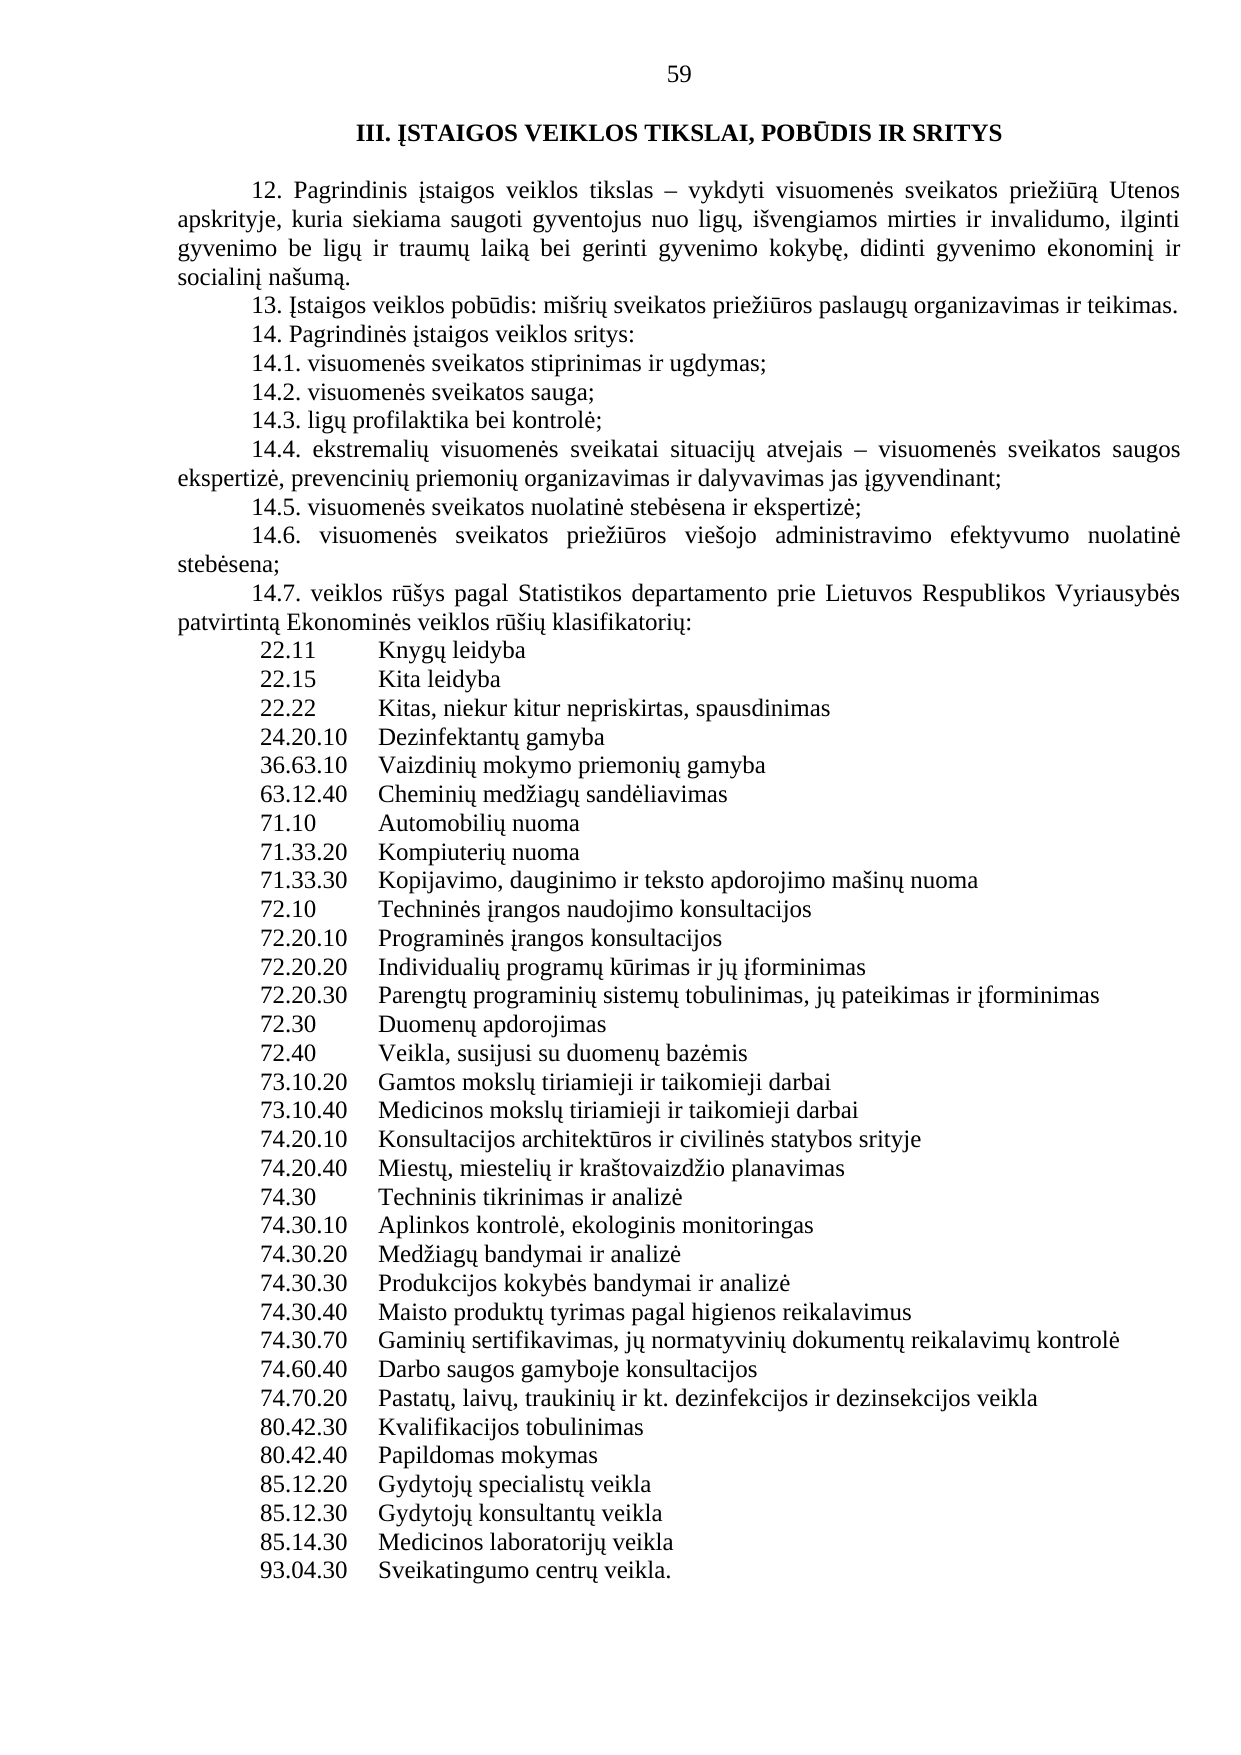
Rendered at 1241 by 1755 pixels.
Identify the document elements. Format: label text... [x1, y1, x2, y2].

text 14.1. visuomenės sveikatos stiprinimas ir ugdymas; [177, 348, 1181, 377]
table_cell 74.70.20 [177, 1383, 367, 1412]
table_cell Produkcijos kokybės bandymai ir analizė [367, 1268, 1181, 1297]
table_cell Konsultacijos architektūros ir civilinės statybos srityje [367, 1124, 1181, 1153]
table_cell Darbo saugos gamyboje konsultacijos [367, 1354, 1181, 1383]
table_cell Medicinos mokslų tiriamieji ir taikomieji darbai [367, 1096, 1181, 1124]
table_cell 36.63.10 [177, 751, 367, 779]
table_cell 85.14.30 [177, 1527, 367, 1556]
table_header 22.11 [177, 636, 367, 664]
table_cell Techninis tikrinimas ir analizė [367, 1182, 1181, 1211]
table_header Knygų leidyba [367, 636, 1181, 664]
table_cell 72.40 [177, 1038, 367, 1067]
table_cell 22.22 [177, 693, 367, 722]
table_cell Parengtų programinių sistemų tobulinimas, jų pateikimas ir įforminimas [367, 981, 1181, 1009]
table_cell Veikla, susijusi su duomenų bazėmis [367, 1038, 1181, 1067]
table_cell 71.33.30 [177, 866, 367, 894]
table_cell Individualių programų kūrimas ir jų įforminimas [367, 952, 1181, 981]
table_cell 73.10.20 [177, 1067, 367, 1096]
table_cell 63.12.40 [177, 779, 367, 808]
table_cell Dezinfektantų gamyba [367, 722, 1181, 751]
table_cell 80.42.40 [177, 1441, 367, 1469]
table_cell Kopijavimo, dauginimo ir teksto apdorojimo mašinų nuoma [367, 866, 1181, 894]
text 14.6. visuomenės sveikatos priežiūros viešojo administravimo efektyvumo nuolatinė stebėsena; [177, 521, 1181, 578]
text 14.5. visuomenės sveikatos nuolatinė stebėsena ir ekspertizė; [177, 492, 1181, 521]
table_cell 74.30.40 [177, 1297, 367, 1326]
table_cell Duomenų apdorojimas [367, 1009, 1181, 1038]
table_cell Papildomas mokymas [367, 1441, 1181, 1469]
table_cell Medicinos laboratorijų veikla [367, 1527, 1181, 1556]
table_cell Automobilių nuoma [367, 808, 1181, 837]
table_cell 71.10 [177, 808, 367, 837]
table_cell 74.20.40 [177, 1153, 367, 1182]
table_cell 74.30 [177, 1182, 367, 1211]
table_cell Kitas, niekur kitur nepriskirtas, spausdinimas [367, 693, 1181, 722]
text 14.4. ekstremalių visuomenės sveikatai situacijų atvejais – visuomenės sveikatos saugos ekspertizė, prevencinių priemonių organizavimas ir dalyvavimas jas įgyvendinant; [177, 434, 1181, 492]
text 13. Įstaigos veiklos pobūdis: mišrių sveikatos priežiūros paslaugų organizavimas ir teikimas. [177, 291, 1181, 319]
table_cell 72.20.20 [177, 952, 367, 981]
table_cell Aplinkos kontrolė, ekologinis monitoringas [367, 1211, 1181, 1239]
table_cell Maisto produktų tyrimas pagal higienos reikalavimus [367, 1297, 1181, 1326]
table_cell 85.12.20 [177, 1469, 367, 1498]
table_cell Sveikatingumo centrų veikla. [367, 1556, 1181, 1584]
table_cell 80.42.30 [177, 1412, 367, 1441]
table_cell Kvalifikacijos tobulinimas [367, 1412, 1181, 1441]
table_cell Kompiuterių nuoma [367, 837, 1181, 866]
table_cell Miestų, miestelių ir kraštovaizdžio planavimas [367, 1153, 1181, 1182]
table_cell Gydytojų specialistų veikla [367, 1469, 1181, 1498]
table_cell Vaizdinių mokymo priemonių gamyba [367, 751, 1181, 779]
table_cell Cheminių medžiagų sandėliavimas [367, 779, 1181, 808]
text 14.7. veiklos rūšys pagal Statistikos departamento prie Lietuvos Respublikos Vyriausybės patvirtintą Ekonominės veiklos rūšių klasifikatorių: [177, 578, 1181, 636]
table_cell Medžiagų bandymai ir analizė [367, 1239, 1181, 1268]
table_cell 72.30 [177, 1009, 367, 1038]
table_cell Gamtos mokslų tiriamieji ir taikomieji darbai [367, 1067, 1181, 1096]
table_cell 72.10 [177, 894, 367, 923]
table_cell 71.33.20 [177, 837, 367, 866]
text 12. Pagrindinis įstaigos veiklos tikslas – vykdyti visuomenės sveikatos priežiūrą Utenos apskrityje, kuria siekiama saugoti gyventojus nuo ligų, išvengiamos mirties ir invalidumo, ilginti gyvenimo be ligų ir traumų laiką bei gerinti gyvenimo kokybę, didinti gyvenimo ekonominį ir socialinį našumą. [177, 176, 1181, 291]
table_cell 85.12.30 [177, 1498, 367, 1527]
table_cell Gydytojų konsultantų veikla [367, 1498, 1181, 1527]
table_cell 74.30.30 [177, 1268, 367, 1297]
table_cell 73.10.40 [177, 1096, 367, 1124]
table_cell 74.20.10 [177, 1124, 367, 1153]
table_cell Pastatų, laivų, traukinių ir kt. dezinfekcijos ir dezinsekcijos veikla [367, 1383, 1181, 1412]
table_cell Techninės įrangos naudojimo konsultacijos [367, 894, 1181, 923]
text III. ĮSTAIGOS VEIKLOS TIKSLAI, POBŪDIS IR SRITYS [177, 118, 1181, 147]
table_cell 24.20.10 [177, 722, 367, 751]
table_cell 74.60.40 [177, 1354, 367, 1383]
table_cell Kita leidyba [367, 664, 1181, 693]
table_cell 74.30.20 [177, 1239, 367, 1268]
text 14. Pagrindinės įstaigos veiklos sritys: [177, 319, 1181, 348]
table_cell 74.30.70 [177, 1326, 367, 1354]
table_cell 72.20.10 [177, 923, 367, 952]
text 14.2. visuomenės sveikatos sauga; [177, 377, 1181, 406]
table_cell Programinės įrangos konsultacijos [367, 923, 1181, 952]
table_cell 72.20.30 [177, 981, 367, 1009]
table_cell 22.15 [177, 664, 367, 693]
table_cell Gaminių sertifikavimas, jų normatyvinių dokumentų reikalavimų kontrolė [367, 1326, 1181, 1354]
text 14.3. ligų profilaktika bei kontrolė; [177, 406, 1181, 434]
table_cell 93.04.30 [177, 1556, 367, 1584]
table_cell 74.30.10 [177, 1211, 367, 1239]
